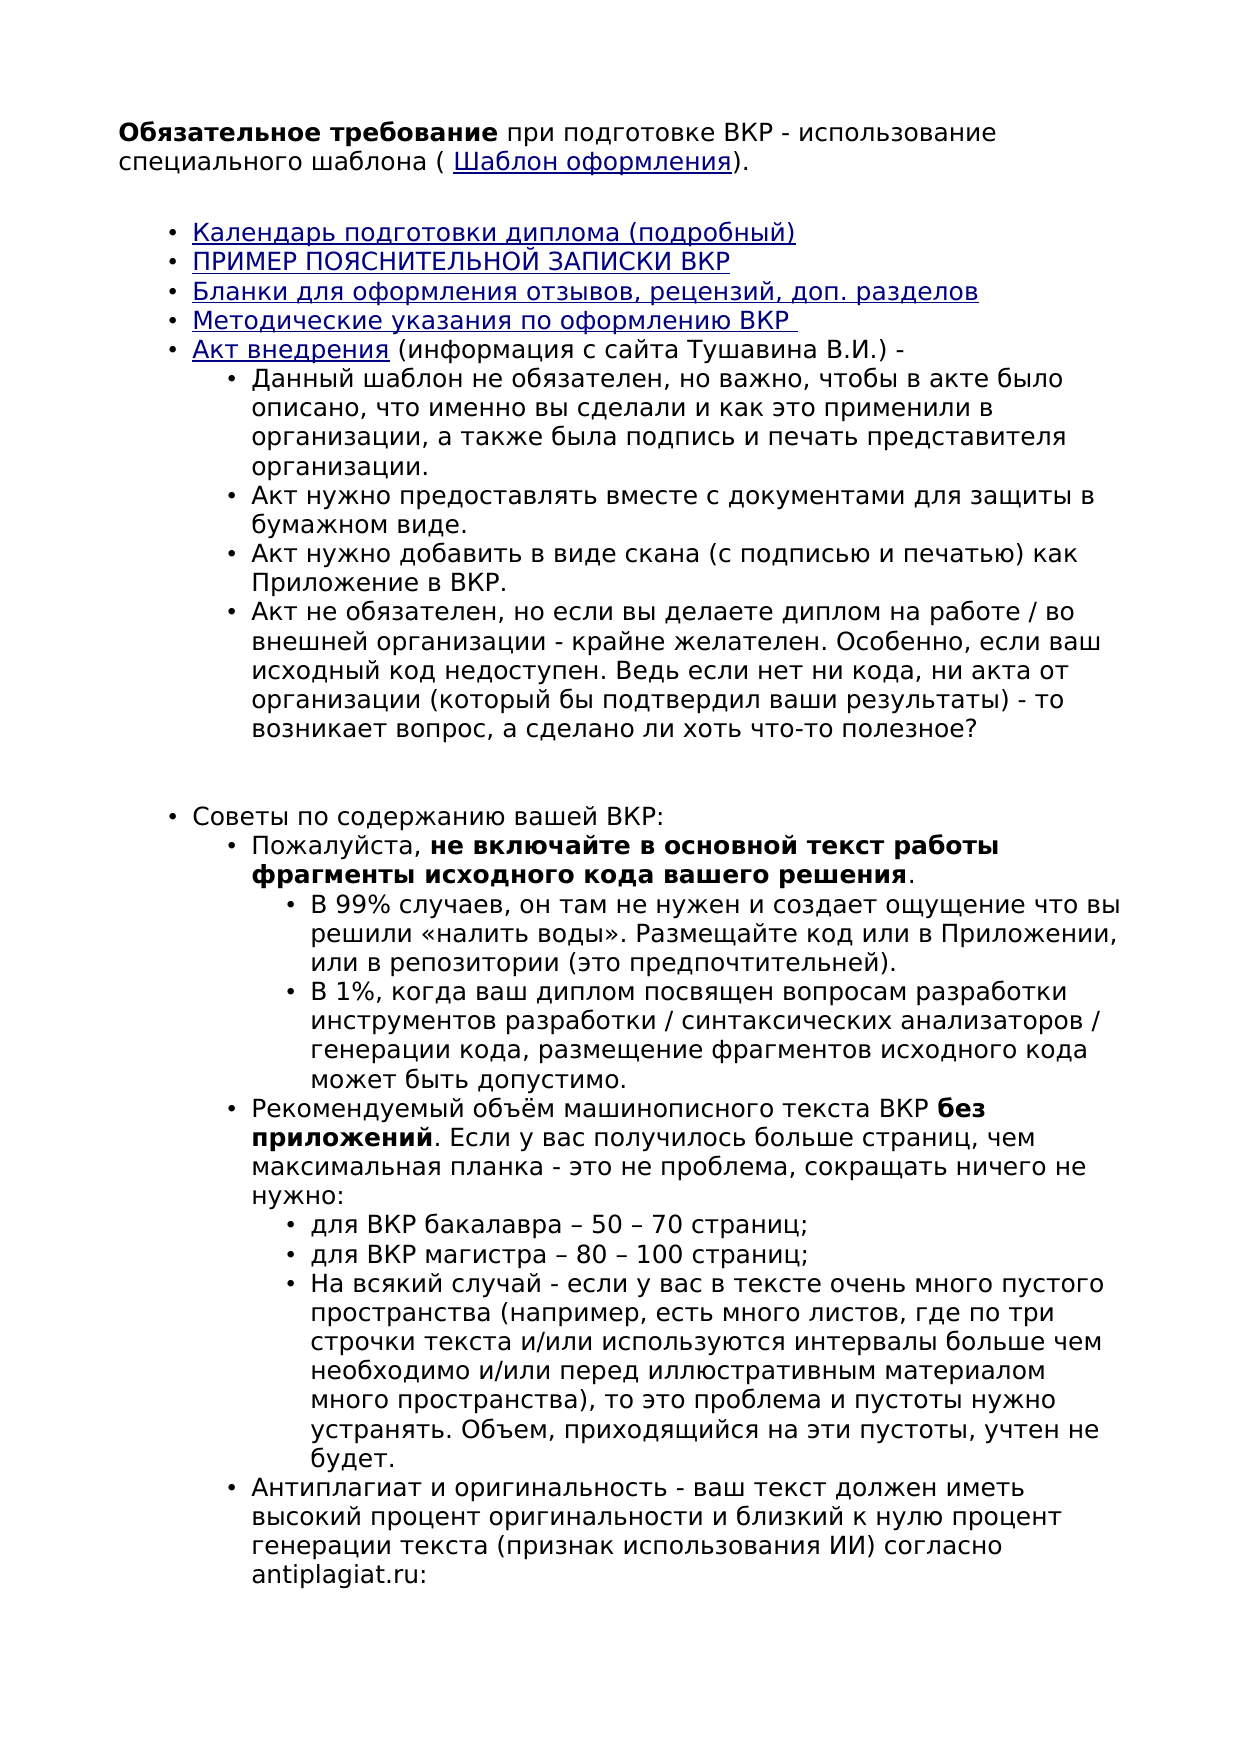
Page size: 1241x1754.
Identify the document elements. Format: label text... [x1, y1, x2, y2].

list для ВКР бакалавра – 50 – 70 страниц; [295, 1211, 1122, 1240]
list Бланки для оформления отзывов, рецензий, доп. разделов [177, 277, 1122, 306]
list Антиплагиат и оригинальность - ваш текст должен иметь высокий процент оригинальности и близкий к нулю процент генерации текста (признак использования ИИ) согласно antiplagiat.ru: [236, 1473, 1122, 1590]
text Обязательное требование при подготовке ВКР - использование специального шаблона ( Шаблон оформления). [118, 118, 1122, 176]
list для ВКР магистра – 80 – 100 страниц; [295, 1240, 1122, 1269]
list Акт внедрения (информация с сайта Тушавина В.И.) - [177, 335, 1122, 364]
list Календарь подготовки диплома (подробный) [177, 218, 1122, 248]
list ПРИМЕР ПОЯСНИТЕЛЬНОЙ ЗАПИСКИ ВКР [177, 248, 1122, 277]
list На всякий случай - если у вас в тексте очень много пустого пространства (например, есть много листов, где по три строчки текста и/или используются интервалы больше чем необходимо и/или перед иллюстративным материалом много пространства), то это проблема и пустоты нужно устранять. Объем, приходящийся на эти пустоты, учтен не будет. [295, 1269, 1122, 1473]
list Советы по содержанию вашей ВКР: [177, 802, 1122, 832]
list Пожалуйста, не включайте в основной текст работы фрагменты исходного кода вашего решения. [236, 832, 1122, 890]
list В 99% случаев, он там не нужен и создает ощущение что вы решили «налить воды». Размещайте код или в Приложении, или в репозитории (это предпочтительней). [295, 890, 1122, 977]
list Акт не обязателен, но если вы делаете диплом на работе / во внешней организации - крайне желателен. Особенно, если ваш исходный код недоступен. Ведь если нет ни кода, ни акта от организации (который бы подтвердил ваши результаты) - то возникает вопрос, а сделано ли хоть что-то полезное? [236, 598, 1122, 743]
list Акт нужно предоставлять вместе с документами для защиты в бумажном виде. [236, 481, 1122, 539]
list Данный шаблон не обязателен, но важно, чтобы в акте было описано, что именно вы сделали и как это применили в организации, а также была подпись и печать представителя организации. [236, 364, 1122, 481]
list Акт нужно добавить в виде скана (с подписью и печатью) как Приложение в ВКР. [236, 539, 1122, 598]
list Рекомендуемый объём машинописного текста ВКР без приложений. Если у вас получилось больше страниц, чем максимальная планка - это не проблема, сокращать ничего не нужно: [236, 1094, 1122, 1211]
list В 1%, когда ваш диплом посвящен вопросам разработки инструментов разработки / синтаксических анализаторов / генерации кода, размещение фрагментов исходного кода может быть допустимо. [295, 977, 1122, 1094]
list Методические указания по оформлению ВКР [177, 306, 1122, 335]
